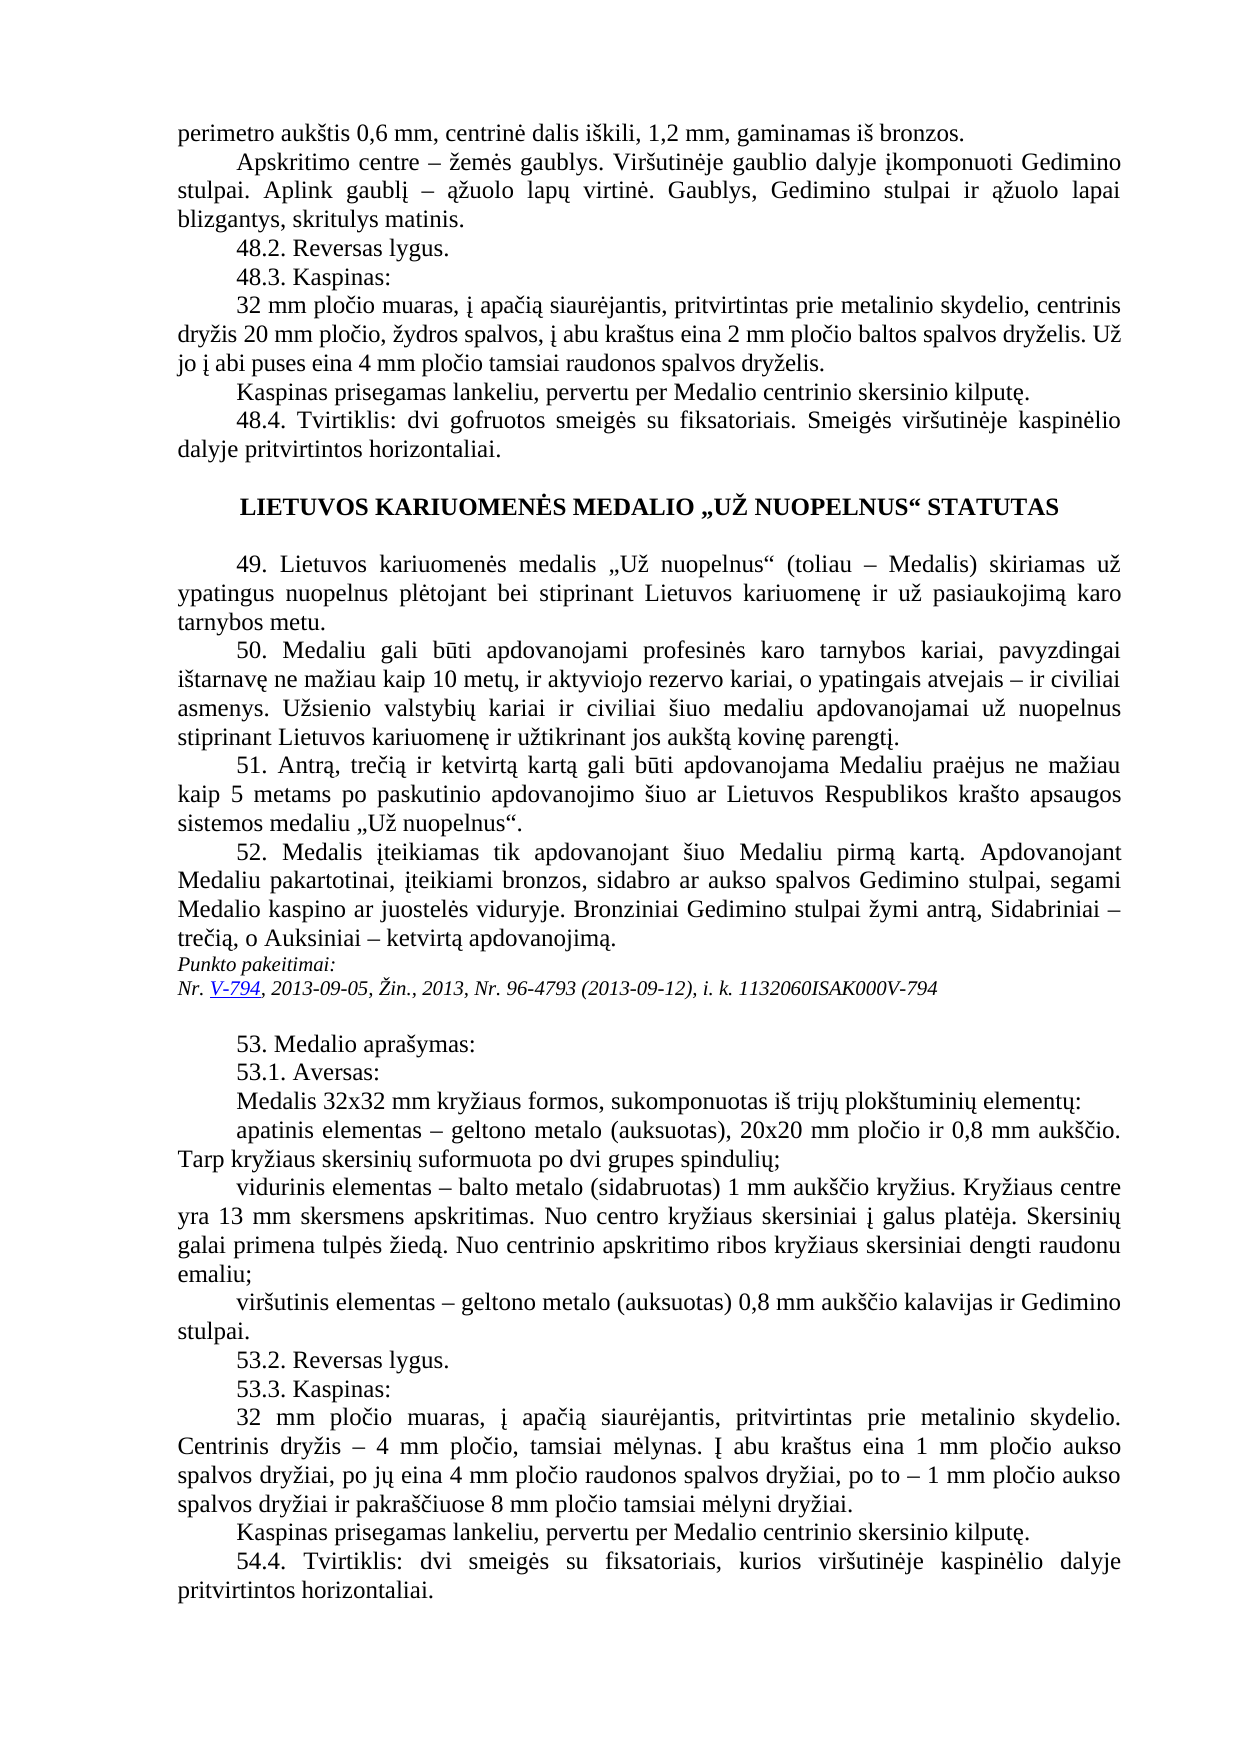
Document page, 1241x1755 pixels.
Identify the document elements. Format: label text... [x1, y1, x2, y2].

text LIETUVOS KARIUOMENĖS MEDALIO „UŽ NUOPELNUS“ STATUTAS [177, 492, 1122, 521]
text 48.4. Tvirtiklis: dvi gofruotos smeigės su fiksatoriais. Smeigės viršutinėje kaspinėlio dalyje pritvirtintos horizontaliai. [177, 406, 1122, 463]
text 50. Medaliu gali būti apdovanojami profesinės karo tarnybos kariai, pavyzdingai ištarnavę ne mažiau kaip 10 metų, ir aktyviojo rezervo kariai, o ypatingais atvejais – ir civiliai asmenys. Užsienio valstybių kariai ir civiliai šiuo medaliu apdovanojamai už nuopelnus stiprinant Lietuvos kariuomenę ir užtikrinant jos aukštą kovinę parengtį. [177, 636, 1122, 751]
text perimetro aukštis 0,6 mm, centrinė dalis iškili, 1,2 mm, gaminamas iš bronzos. [177, 118, 1122, 147]
text Kaspinas prisegamas lankeliu, pervertu per Medalio centrinio skersinio kilputę. [177, 377, 1122, 406]
text 49. Lietuvos kariuomenės medalis „Už nuopelnus“ (toliau – Medalis) skiriamas už ypatingus nuopelnus plėtojant bei stiprinant Lietuvos kariuomenę ir už pasiaukojimą karo tarnybos metu. [177, 549, 1122, 636]
text Punkto pakeitimai: [177, 952, 1122, 976]
text apatinis elementas – geltono metalo (auksuotas), 20x20 mm pločio ir 0,8 mm aukščio. Tarp kryžiaus skersinių suformuota po dvi grupes spindulių; [177, 1115, 1122, 1172]
text 51. Antrą, trečią ir ketvirtą kartą gali būti apdovanojama Medaliu praėjus ne mažiau kaip 5 metams po paskutinio apdovanojimo šiuo ar Lietuvos Respublikos krašto apsaugos sistemos medaliu „Už nuopelnus“. [177, 751, 1122, 837]
text Kaspinas prisegamas lankeliu, pervertu per Medalio centrinio skersinio kilputę. [177, 1517, 1122, 1546]
text 48.3. Kaspinas: [177, 262, 1122, 291]
text 53. Medalio aprašymas: [177, 1029, 1122, 1057]
text 53.3. Kaspinas: [177, 1374, 1122, 1402]
text Nr. V-794, 2013-09-05, Žin., 2013, Nr. 96-4793 (2013-09-12), i. k. 1132060ISAK000V-794 [177, 976, 1122, 1000]
text 32 mm pločio muaras, į apačią siaurėjantis, pritvirtintas prie metalinio skydelio, centrinis dryžis 20 mm pločio, žydros spalvos, į abu kraštus eina 2 mm pločio baltos spalvos dryželis. Už jo į abi puses eina 4 mm pločio tamsiai raudonos spalvos dryželis. [177, 291, 1122, 377]
text 32 mm pločio muaras, į apačią siaurėjantis, pritvirtintas prie metalinio skydelio. Centrinis dryžis – 4 mm pločio, tamsiai mėlynas. Į abu kraštus eina 1 mm pločio aukso spalvos dryžiai, po jų eina 4 mm pločio raudonos spalvos dryžiai, po to – 1 mm pločio aukso spalvos dryžiai ir pakraščiuose 8 mm pločio tamsiai mėlyni dryžiai. [177, 1402, 1122, 1517]
text 48.2. Reversas lygus. [177, 233, 1122, 262]
text 53.1. Aversas: [177, 1057, 1122, 1086]
text 53.2. Reversas lygus. [177, 1345, 1122, 1374]
text viršutinis elementas – geltono metalo (auksuotas) 0,8 mm aukščio kalavijas ir Gedimino stulpai. [177, 1287, 1122, 1345]
text Medalis 32x32 mm kryžiaus formos, sukomponuotas iš trijų plokštuminių elementų: [177, 1086, 1122, 1115]
text 52. Medalis įteikiamas tik apdovanojant šiuo Medaliu pirmą kartą. Apdovanojant Medaliu pakartotinai, įteikiami bronzos, sidabro ar aukso spalvos Gedimino stulpai, segami Medalio kaspino ar juostelės viduryje. Bronziniai Gedimino stulpai žymi antrą, Sidabriniai – trečią, o Auksiniai – ketvirtą apdovanojimą. [177, 837, 1122, 952]
text 54.4. Tvirtiklis: dvi smeigės su fiksatoriais, kurios viršutinėje kaspinėlio dalyje pritvirtintos horizontaliai. [177, 1546, 1122, 1604]
text Apskritimo centre – žemės gaublys. Viršutinėje gaublio dalyje įkomponuoti Gedimino stulpai. Aplink gaublį – ąžuolo lapų virtinė. Gaublys, Gedimino stulpai ir ąžuolo lapai blizgantys, skritulys matinis. [177, 147, 1122, 233]
text vidurinis elementas – balto metalo (sidabruotas) 1 mm aukščio kryžius. Kryžiaus centre yra 13 mm skersmens apskritimas. Nuo centro kryžiaus skersiniai į galus platėja. Skersinių galai primena tulpės žiedą. Nuo centrinio apskritimo ribos kryžiaus skersiniai dengti raudonu emaliu; [177, 1172, 1122, 1287]
